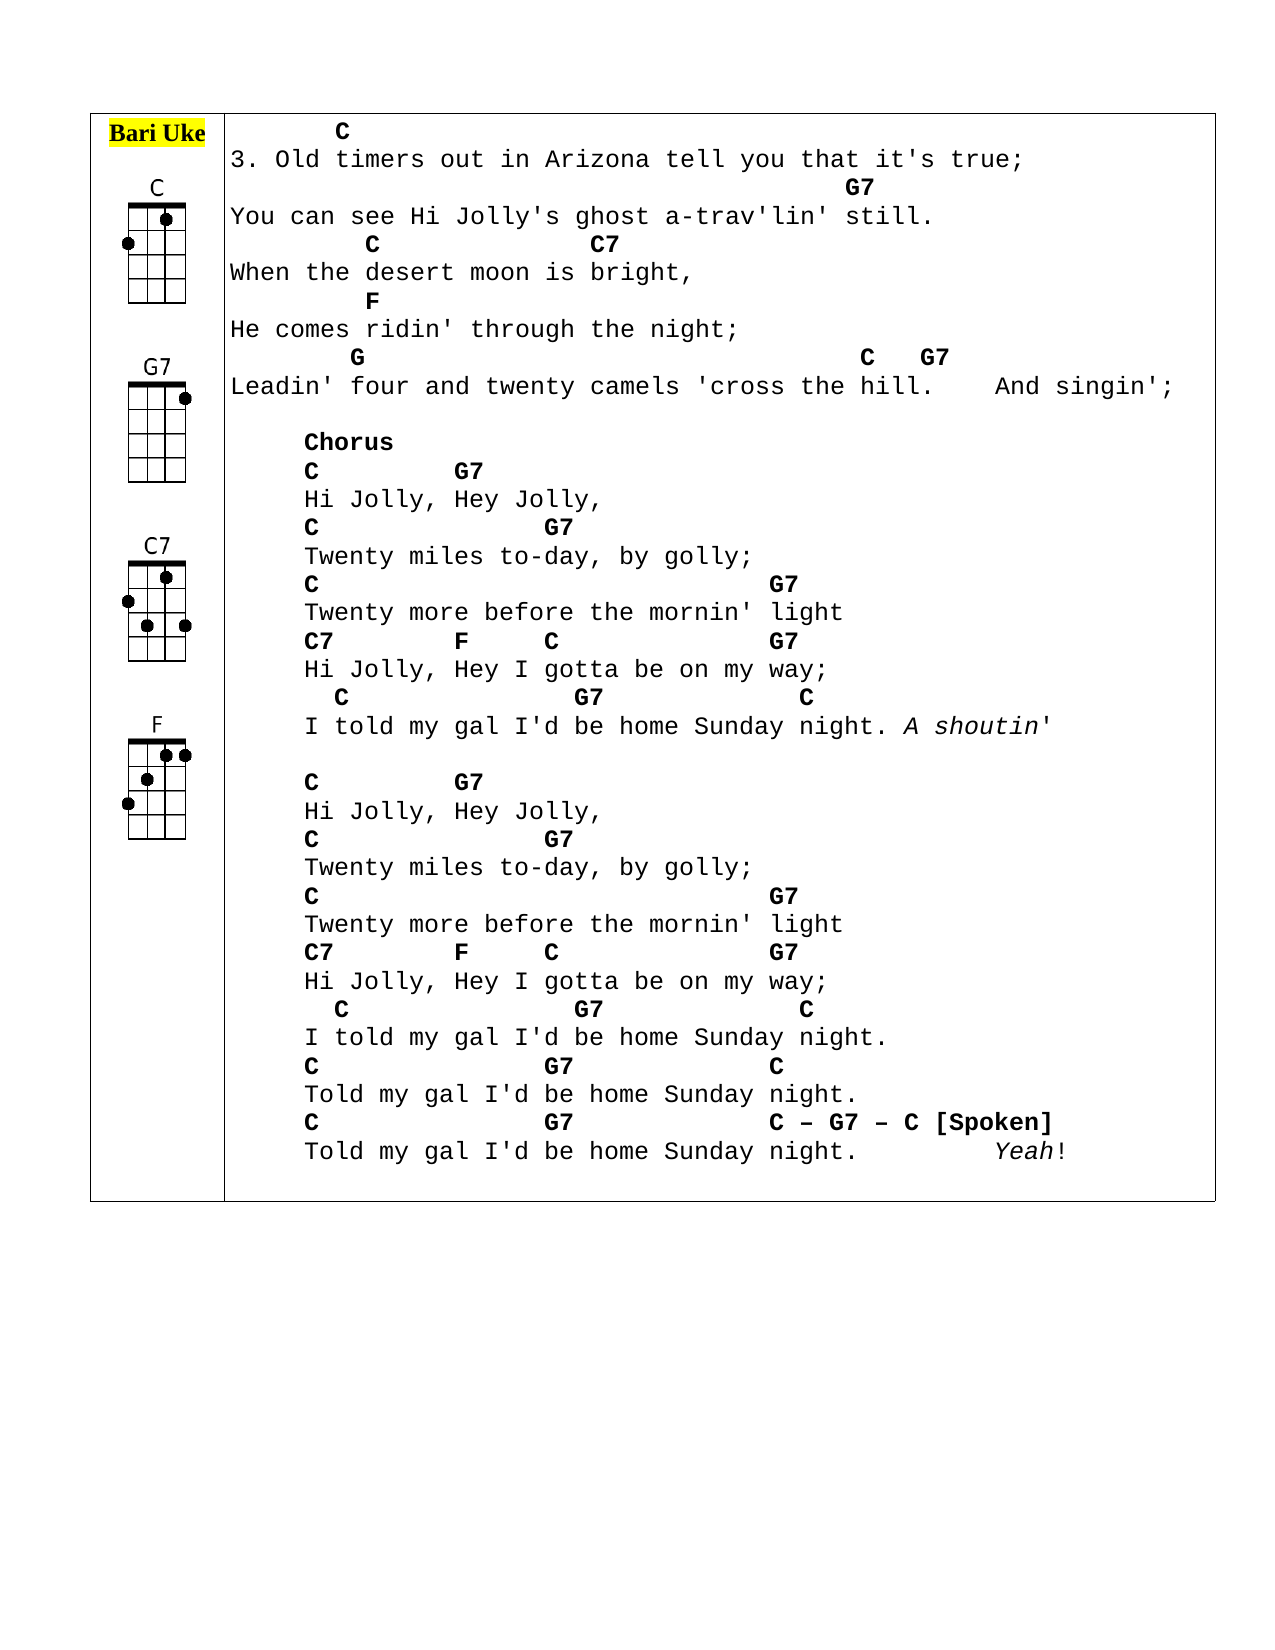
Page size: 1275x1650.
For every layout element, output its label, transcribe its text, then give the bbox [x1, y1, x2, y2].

table_cell [91, 505, 224, 1201]
table_header C 3. Old timers out in Arizona tell you that it's true; G7 You can see Hi Jolly's ghost a-trav'lin' still. C C7 When the desert moon is bright, F He comes ridin' through the night; G C G7 Leadin' four and twenty camels 'cross the hill. And singin'; Chorus C G7 Hi Jolly, Hey Jolly, C G7 Twenty miles to-day, by golly; C G7 Twenty more before the mornin' light C7 F C G7 Hi Jolly, Hey I gotta be on my way; C G7 C I told my gal I'd be home Sunday night. A shoutin' C G7 Hi Jolly, Hey Jolly, C G7 Twenty miles to-day, by golly; C G7 Twenty more before the mornin' light C7 F C G7 Hi Jolly, Hey I gotta be on my way; C G7 C I told my gal I'd be home Sunday night. C G7 C Told my gal I'd be home Sunday night. C G7 C – G7 – C [Spoken] Told my gal I'd be home Sunday night. Yeah! [225, 114, 1215, 1201]
picture [100, 712, 214, 862]
picture [100, 533, 214, 684]
table_cell [214, 355, 224, 504]
table_cell [91, 355, 100, 504]
table_cell Bari Uke [91, 114, 224, 354]
picture [100, 175, 214, 326]
picture [100, 354, 214, 505]
